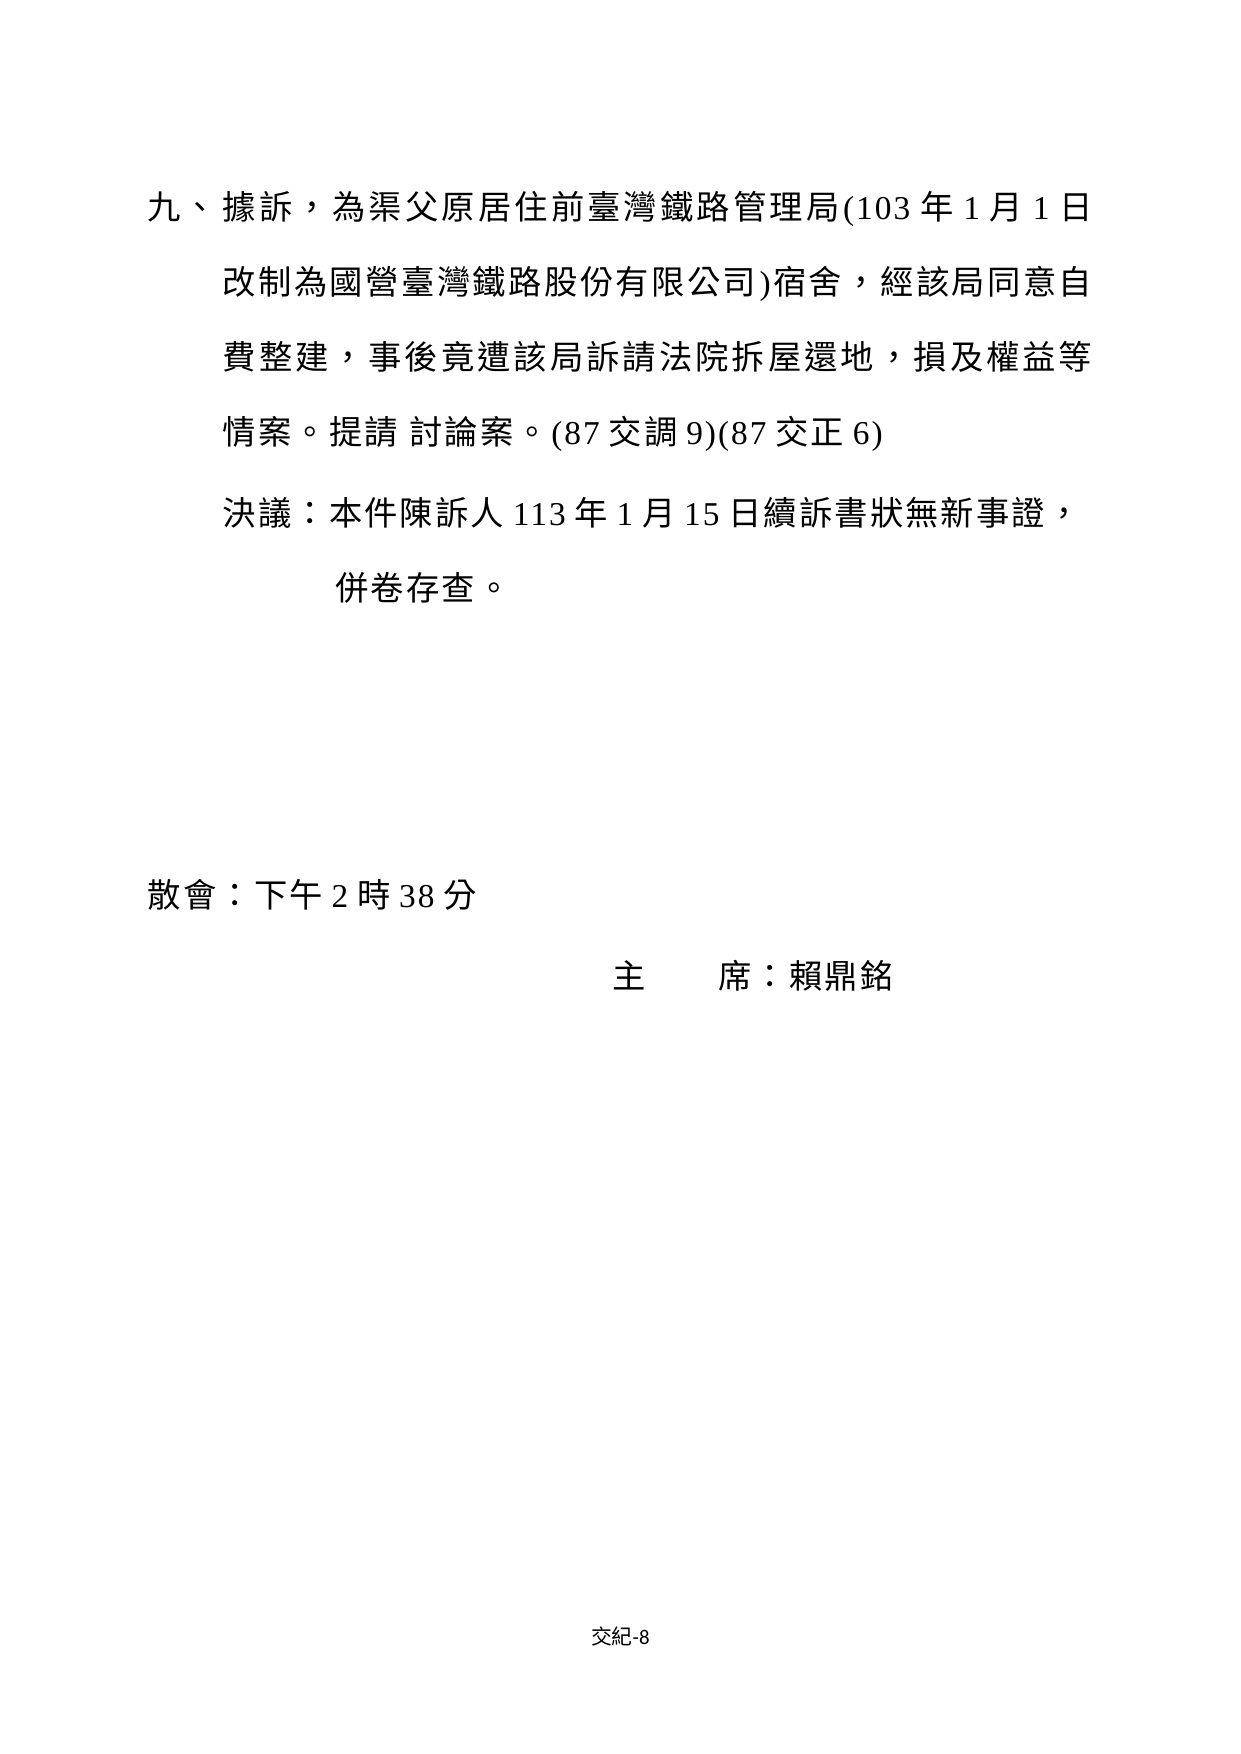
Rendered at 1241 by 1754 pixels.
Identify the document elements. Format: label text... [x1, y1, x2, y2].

text 決議：本件陳訴人113年1月15日續訴書狀無新事證，併卷存查。 [214, 472, 1101, 624]
text 主 席：賴鼎銘 [214, 934, 1101, 1011]
list 據訴，為渠父原居住前臺灣鐵路管理局(103年1月1日改制為國營臺灣鐵路股份有限公司)宿舍，經該局同意自費整建，事後竟遭該局訴請法院拆屋還地，損及權益等情案。提請 討論案。(87交調9)(87交正6) [139, 166, 1101, 470]
text 散會：下午2時38分 [139, 853, 1101, 932]
